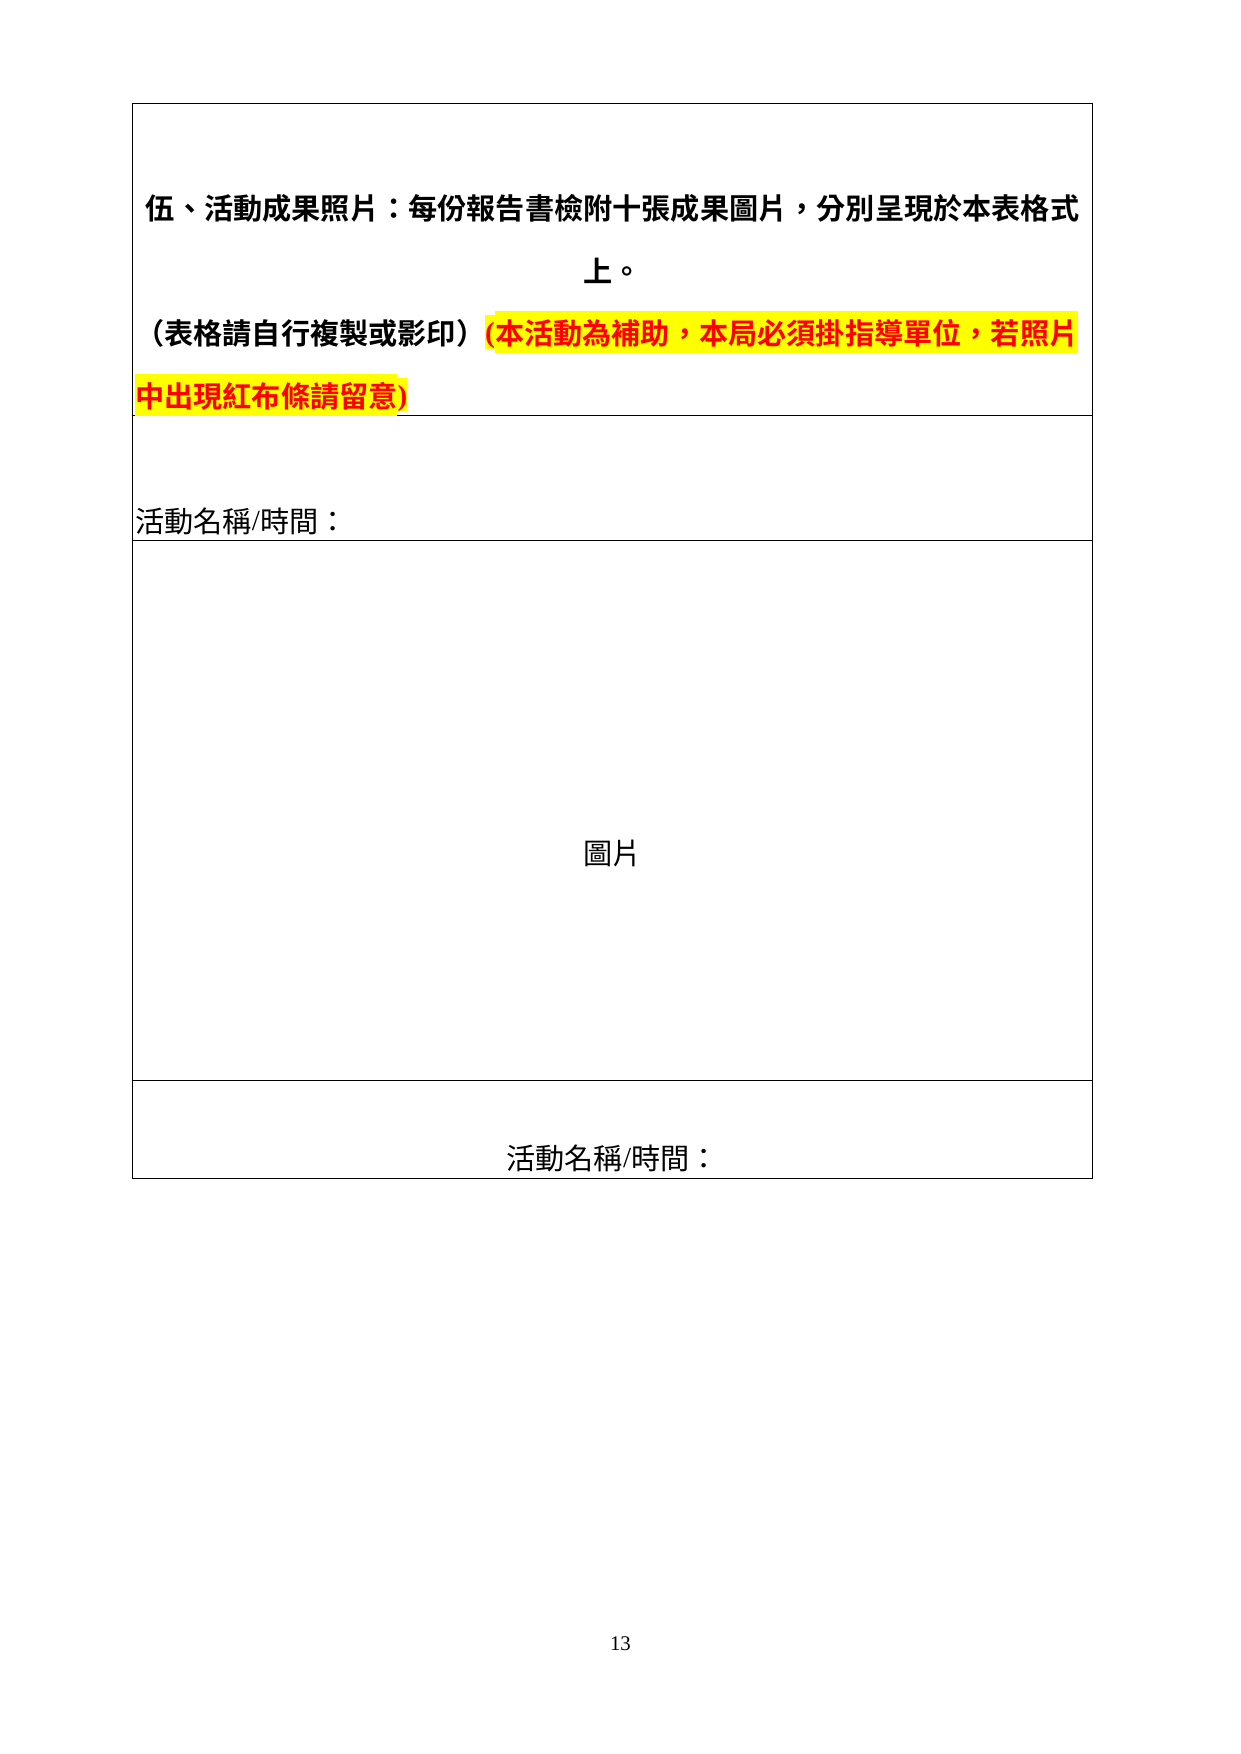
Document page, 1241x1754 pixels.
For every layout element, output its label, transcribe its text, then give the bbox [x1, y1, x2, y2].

table_cell 活動名稱/時間： [133, 416, 1092, 540]
table_header 伍、活動成果照片：每份報告書檢附十張成果圖片，分別呈現於本表格式上。 （表格請自行複製或影印）(本活動為補助，本局必須掛指導單位，若照片中出現紅布條請留意) [133, 104, 1092, 415]
table_cell 活動名稱/時間： [133, 1081, 1092, 1178]
table_cell 圖片 [133, 541, 1092, 1079]
